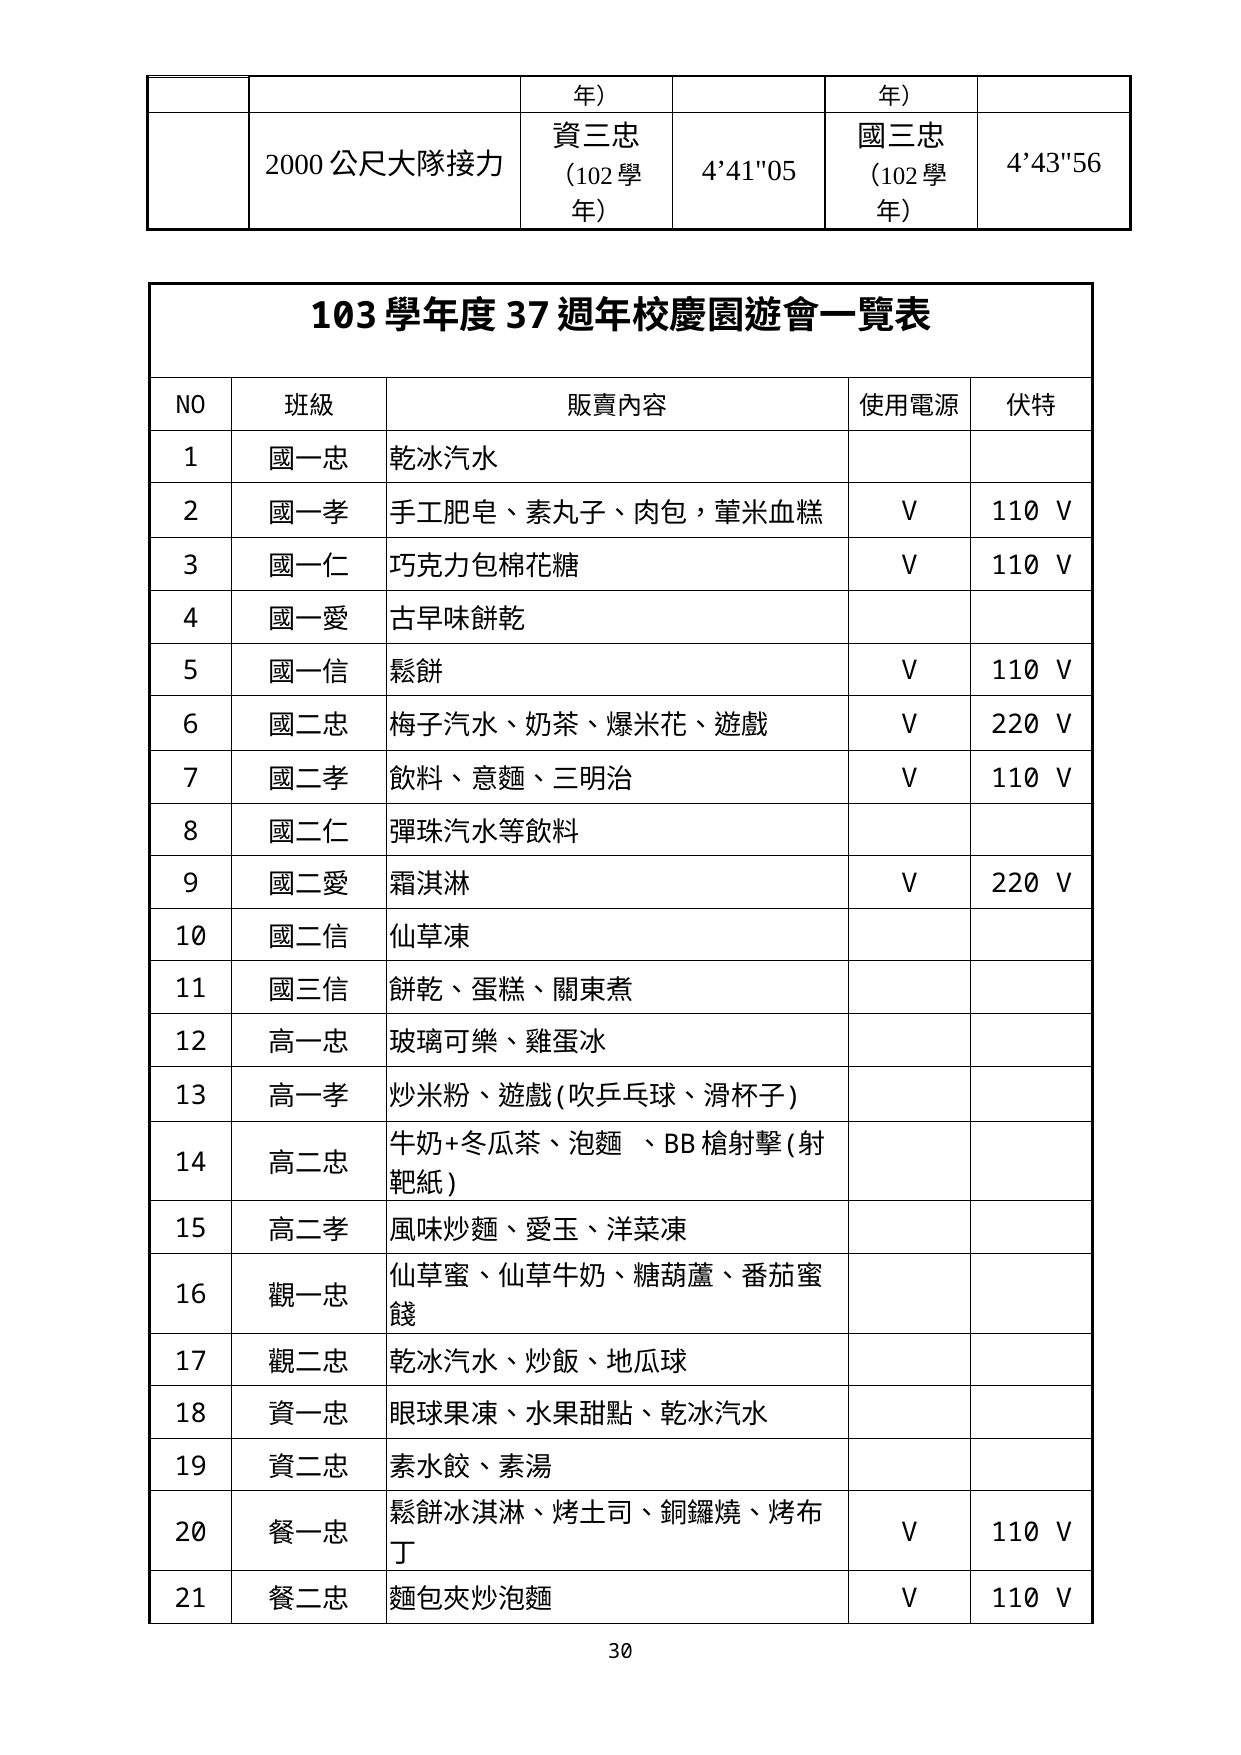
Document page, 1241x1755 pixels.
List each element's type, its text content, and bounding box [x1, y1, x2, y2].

table_cell 素水餃、素湯 [387, 1439, 848, 1490]
table_cell [971, 961, 1091, 1013]
table_cell 5 [151, 644, 231, 695]
table_cell 觀二忠 [232, 1334, 386, 1385]
table_cell 20 [151, 1491, 231, 1570]
table_cell [971, 431, 1091, 482]
table_cell V [849, 644, 970, 695]
table_cell 國二忠 [232, 696, 386, 750]
table_cell [971, 804, 1091, 855]
table_cell [971, 909, 1091, 960]
table_cell 1 [151, 431, 231, 482]
table_cell 3 [151, 538, 231, 590]
table_cell [849, 804, 970, 855]
table_cell 眼球果凍、水果甜點、乾冰汽水 [387, 1386, 848, 1438]
table_cell 霜淇淋 [387, 856, 848, 908]
table_cell 15 [151, 1201, 231, 1253]
table_cell 販賣內容 [387, 378, 848, 429]
table_cell 7 [151, 751, 231, 803]
table_cell 國二仁 [232, 804, 386, 855]
table_cell 資二忠 [232, 1439, 386, 1490]
table_cell 玻璃可樂、雞蛋冰 [387, 1014, 848, 1066]
table_cell [971, 1122, 1091, 1200]
table_cell 乾冰汽水 [387, 431, 848, 482]
table_cell [250, 77, 520, 111]
table_cell 手工肥皂、素丸子、肉包，葷米血糕 [387, 483, 848, 537]
table_cell 12 [151, 1014, 231, 1066]
table_cell 16 [151, 1254, 231, 1333]
table_cell 110 V [971, 1491, 1091, 1570]
table_cell 19 [151, 1439, 231, 1490]
table_cell 國一仁 [232, 538, 386, 590]
table_cell 高二忠 [232, 1122, 386, 1200]
table_cell [149, 78, 248, 111]
table_cell 餐二忠 [232, 1571, 386, 1623]
table_cell 麵包夾炒泡麵 [387, 1571, 848, 1623]
table_cell V [849, 856, 970, 908]
table_cell 9 [151, 856, 231, 908]
table_cell 炒米粉、遊戲(吹乒乓球、滑杯子) [387, 1067, 848, 1121]
table_cell 110 V [971, 483, 1091, 537]
table_cell 高一孝 [232, 1067, 386, 1121]
table_cell 高一忠 [232, 1014, 386, 1066]
table_cell [849, 1201, 970, 1253]
table_cell [971, 1201, 1091, 1253]
table_cell [849, 909, 970, 960]
table_cell 18 [151, 1386, 231, 1438]
table_cell V [849, 751, 970, 803]
table_cell 餅乾、蛋糕、關東煮 [387, 961, 848, 1013]
table_cell 年） [826, 77, 977, 111]
table_cell 國一孝 [232, 483, 386, 537]
table_cell [673, 77, 824, 111]
table_cell 彈珠汽水等飲料 [387, 804, 848, 855]
table_cell 鬆餅冰淇淋、烤土司、銅鑼燒、烤布丁 [387, 1491, 848, 1570]
table_cell 17 [151, 1334, 231, 1385]
table_cell 2000公尺大隊接力 [250, 113, 520, 228]
table_cell [978, 77, 1129, 111]
table_cell [971, 1014, 1091, 1066]
table_cell [971, 1386, 1091, 1438]
table_cell [971, 1334, 1091, 1385]
table_cell 資一忠 [232, 1386, 386, 1438]
table_cell [849, 1067, 970, 1121]
table_cell 鬆餅 [387, 644, 848, 695]
table_cell [849, 1439, 970, 1490]
table_cell 國二孝 [232, 751, 386, 803]
table_cell [849, 1014, 970, 1066]
table_cell 飲料、意麵、三明治 [387, 751, 848, 803]
table_header 103學年度37週年校慶園遊會一覽表 [151, 285, 1091, 377]
table_cell 巧克力包棉花糖 [387, 538, 848, 590]
table_cell 14 [151, 1122, 231, 1200]
table_cell 國一信 [232, 644, 386, 695]
table_cell 伏特 [971, 378, 1091, 429]
table_cell 仙草凍 [387, 909, 848, 960]
table_cell 4 [151, 591, 231, 642]
table_cell 4’41"05 [673, 113, 824, 228]
table_cell 220 V [971, 696, 1091, 750]
table_cell 2 [151, 483, 231, 537]
table_cell 乾冰汽水、炒飯、地瓜球 [387, 1334, 848, 1385]
table_cell 國三忠 （102學年） [826, 113, 977, 228]
table_cell NO [151, 378, 231, 429]
table_cell [849, 591, 970, 642]
table_cell 21 [151, 1571, 231, 1623]
table_cell 8 [151, 804, 231, 855]
table_cell 13 [151, 1067, 231, 1121]
table_cell 國二愛 [232, 856, 386, 908]
table_cell [971, 591, 1091, 642]
table_cell 古早味餅乾 [387, 591, 848, 642]
table_cell 6 [151, 696, 231, 750]
table_cell 仙草蜜、仙草牛奶、糖葫蘆、番茄蜜餞 [387, 1254, 848, 1333]
table_cell 10 [151, 909, 231, 960]
table_cell V [849, 1571, 970, 1623]
table_cell 班級 [232, 378, 386, 429]
table_cell 國二信 [232, 909, 386, 960]
table_cell [971, 1254, 1091, 1333]
table_cell 11 [151, 961, 231, 1013]
table_cell V [849, 538, 970, 590]
table_cell [849, 1334, 970, 1385]
table_cell 4’43"56 [978, 113, 1129, 228]
table_cell 110 V [971, 1571, 1091, 1623]
table_cell [149, 113, 248, 228]
table_cell 110 V [971, 751, 1091, 803]
table_cell [849, 431, 970, 482]
table_cell V [849, 1491, 970, 1570]
table_cell 高二孝 [232, 1201, 386, 1253]
table_cell 梅子汽水、奶茶、爆米花、遊戲 [387, 696, 848, 750]
table_cell [849, 1386, 970, 1438]
table_cell [971, 1439, 1091, 1490]
table_cell V [849, 696, 970, 750]
table_cell 觀一忠 [232, 1254, 386, 1333]
table_cell 國一愛 [232, 591, 386, 642]
table_cell V [849, 483, 970, 537]
table_cell 風味炒麵、愛玉、洋菜凍 [387, 1201, 848, 1253]
table_cell 使用電源 [849, 378, 970, 429]
table_cell 資三忠 （102學年） [521, 113, 672, 228]
table_cell 年） [521, 77, 672, 111]
table_cell 國一忠 [232, 431, 386, 482]
table_cell 110 V [971, 538, 1091, 590]
table_cell [971, 1067, 1091, 1121]
table_cell [849, 1122, 970, 1200]
table_cell 國三信 [232, 961, 386, 1013]
table_cell 220 V [971, 856, 1091, 908]
table_cell 餐一忠 [232, 1491, 386, 1570]
table_cell [849, 1254, 970, 1333]
table_cell 110 V [971, 644, 1091, 695]
table_cell [849, 961, 970, 1013]
table_cell 牛奶+冬瓜茶、泡麵 、BB槍射擊(射靶紙) [387, 1122, 848, 1200]
